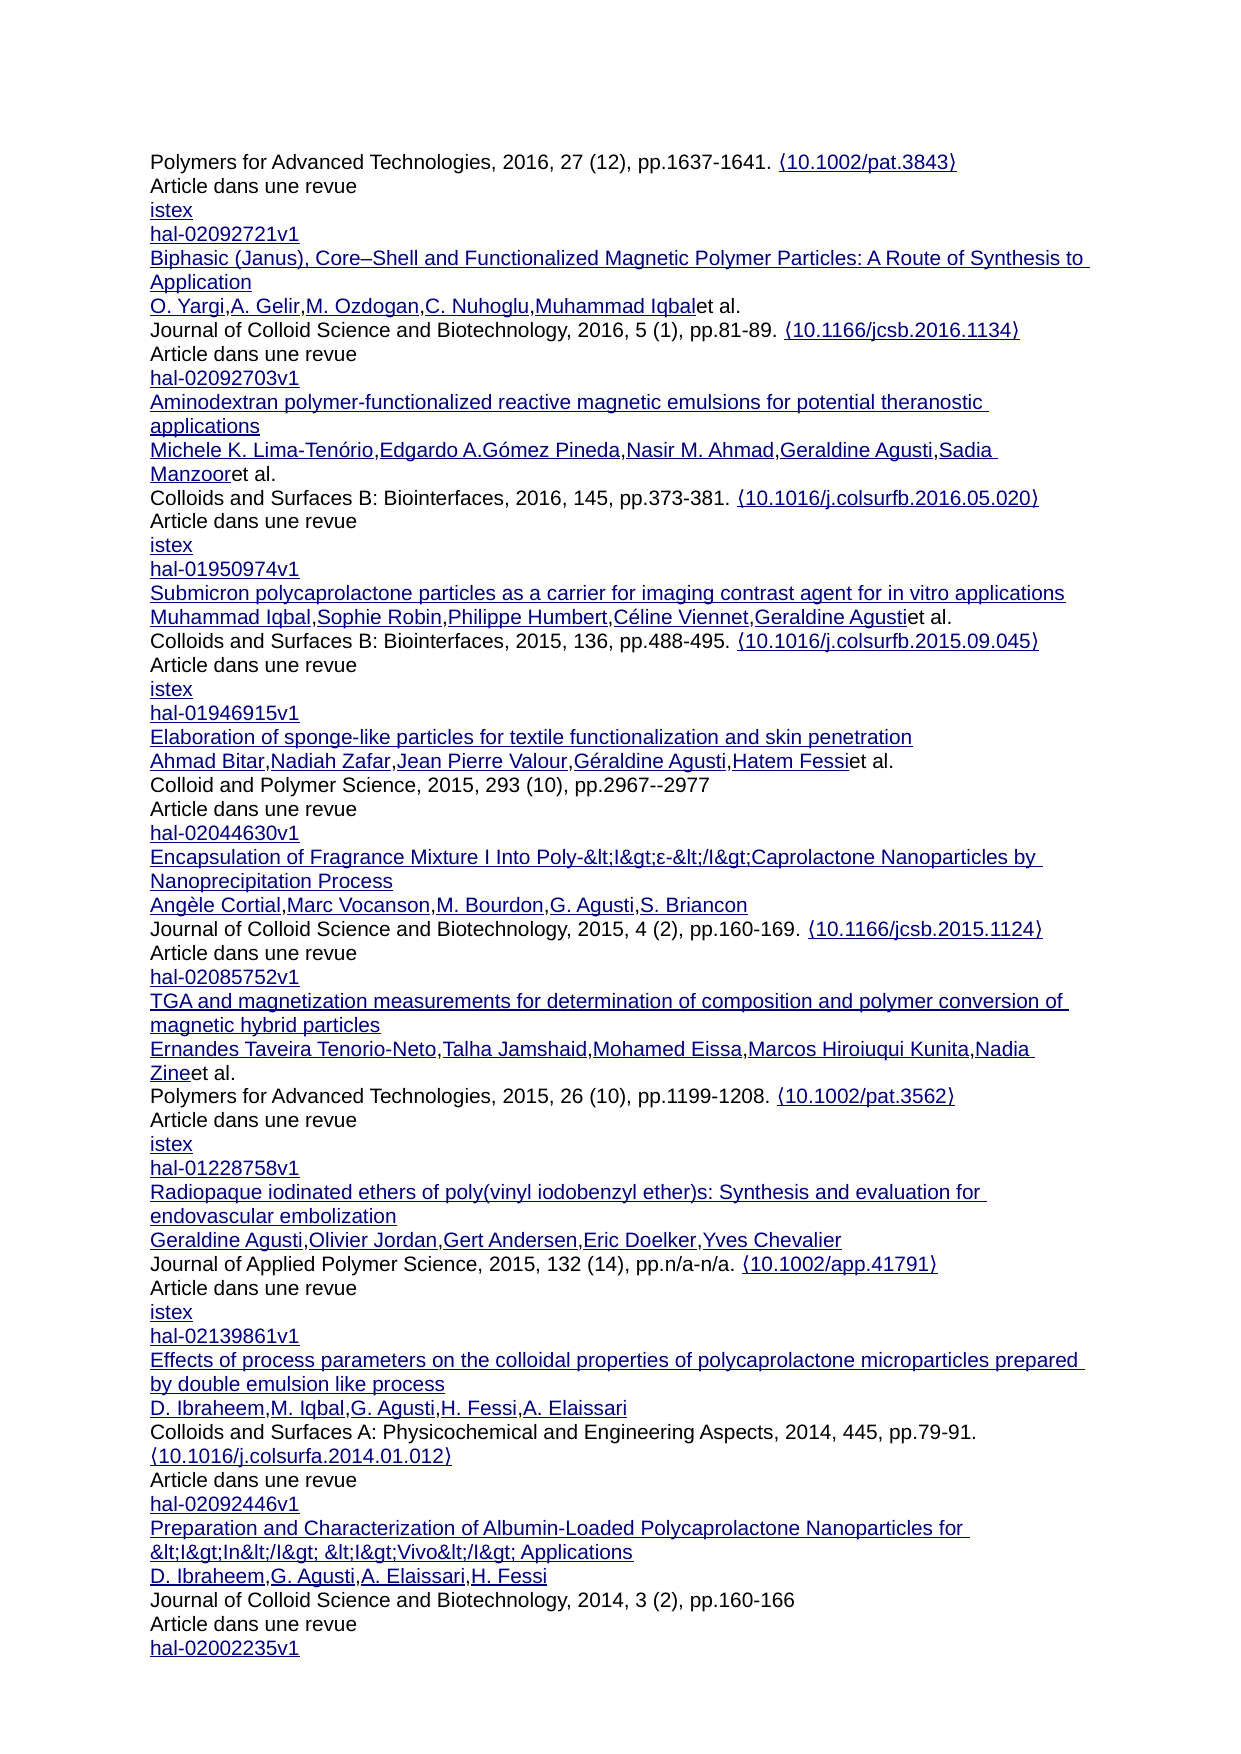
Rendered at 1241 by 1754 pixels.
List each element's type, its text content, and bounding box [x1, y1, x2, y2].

table_cell TGA and magnetization measurements for determination of composition and polymer conversion of magnetic hybrid particles Ernandes Taveira Tenorio-Neto,Talha Jamshaid,Mohamed Eissa,Marcos Hiroiuqui Kunita,Nadia Zineet al. Polymers for Advanced Technologies, 2015, 26 (10), pp.1199-1208. ⟨10.1002/pat.3562⟩ Article dans une revue istex hal-01228758v1 [150, 989, 1090, 1180]
table_cell Preparation and Characterization of Albumin-Loaded Polycaprolactone Nanoparticles for &lt;I&gt;In&lt;/I&gt; &lt;I&gt;Vivo&lt;/I&gt; Applications D. Ibraheem,G. Agusti,A. Elaissari,H. Fessi Journal of Colloid Science and Biotechnology, 2014, 3 (2), pp.160-166 Article dans une revue hal-02002235v1 [150, 1516, 1090, 1659]
table_cell Submicron polycaprolactone particles as a carrier for imaging contrast agent for in vitro applications Muhammad Iqbal,Sophie Robin,Philippe Humbert,Céline Viennet,Geraldine Agustiet al. Colloids and Surfaces B: Biointerfaces, 2015, 136, pp.488-495. ⟨10.1016/j.colsurfb.2015.09.045⟩ Article dans une revue istex hal-01946915v1 [150, 581, 1090, 725]
table_cell Effects of process parameters on the colloidal properties of polycaprolactone microparticles prepared by double emulsion like process D. Ibraheem,M. Iqbal,G. Agusti,H. Fessi,A. Elaissari Colloids and Surfaces A: Physicochemical and Engineering Aspects, 2014, 445, pp.79-91. ⟨10.1016/j.colsurfa.2014.01.012⟩ Article dans une revue hal-02092446v1 [150, 1348, 1090, 1516]
table_cell Application O. Yargi,A. Gelir,M. Ozdogan,C. Nuhoglu,Muhammad Iqbalet al. Journal of Colloid Science and Biotechnology, 2016, 5 (1), pp.81-89. ⟨10.1166/jcsb.2016.1134⟩ Article dans une revue hal-02092703v1 [150, 268, 1090, 389]
table_cell Aminodextran polymer-functionalized reactive magnetic emulsions for potential theranostic applications Michele K. Lima-Tenório,Edgardo A.Gómez Pineda,Nasir M. Ahmad,Geraldine Agusti,Sadia Manzooret al. Colloids and Surfaces B: Biointerfaces, 2016, 145, pp.373-381. ⟨10.1016/j.colsurfb.2016.05.020⟩ Article dans une revue istex hal-01950974v1 [150, 390, 1090, 581]
table_cell Biphasic (Janus), Core–Shell and Functionalized Magnetic Polymer Particles: A Route of Synthesis to [150, 246, 1090, 267]
table_cell Radiopaque iodinated ethers of poly(vinyl iodobenzyl ether)s: Synthesis and evaluation for endovascular embolization Geraldine Agusti,Olivier Jordan,Gert Andersen,Eric Doelker,Yves Chevalier Journal of Applied Polymer Science, 2015, 132 (14), pp.n/a-n/a. ⟨10.1002/app.41791⟩ Article dans une revue istex hal-02139861v1 [150, 1180, 1090, 1348]
table_cell Polymers for Advanced Technologies, 2016, 27 (12), pp.1637-1641. ⟨10.1002/pat.3843⟩ Article dans une revue istex hal-02092721v1 [150, 150, 1090, 246]
table_cell Elaboration of sponge-like particles for textile functionalization and skin penetration Ahmad Bitar,Nadiah Zafar,Jean Pierre Valour,Géraldine Agusti,Hatem Fessiet al. Colloid and Polymer Science, 2015, 293 (10), pp.2967--2977 Article dans une revue hal-02044630v1 [150, 725, 1090, 845]
table_cell Encapsulation of Fragrance Mixture I Into Poly-&lt;I&gt;ε-&lt;/I&gt;Caprolactone Nanoparticles by Nanoprecipitation Process Angèle Cortial,Marc Vocanson,M. Bourdon,G. Agusti,S. Briancon Journal of Colloid Science and Biotechnology, 2015, 4 (2), pp.160-169. ⟨10.1166/jcsb.2015.1124⟩ Article dans une revue hal-02085752v1 [150, 845, 1090, 988]
